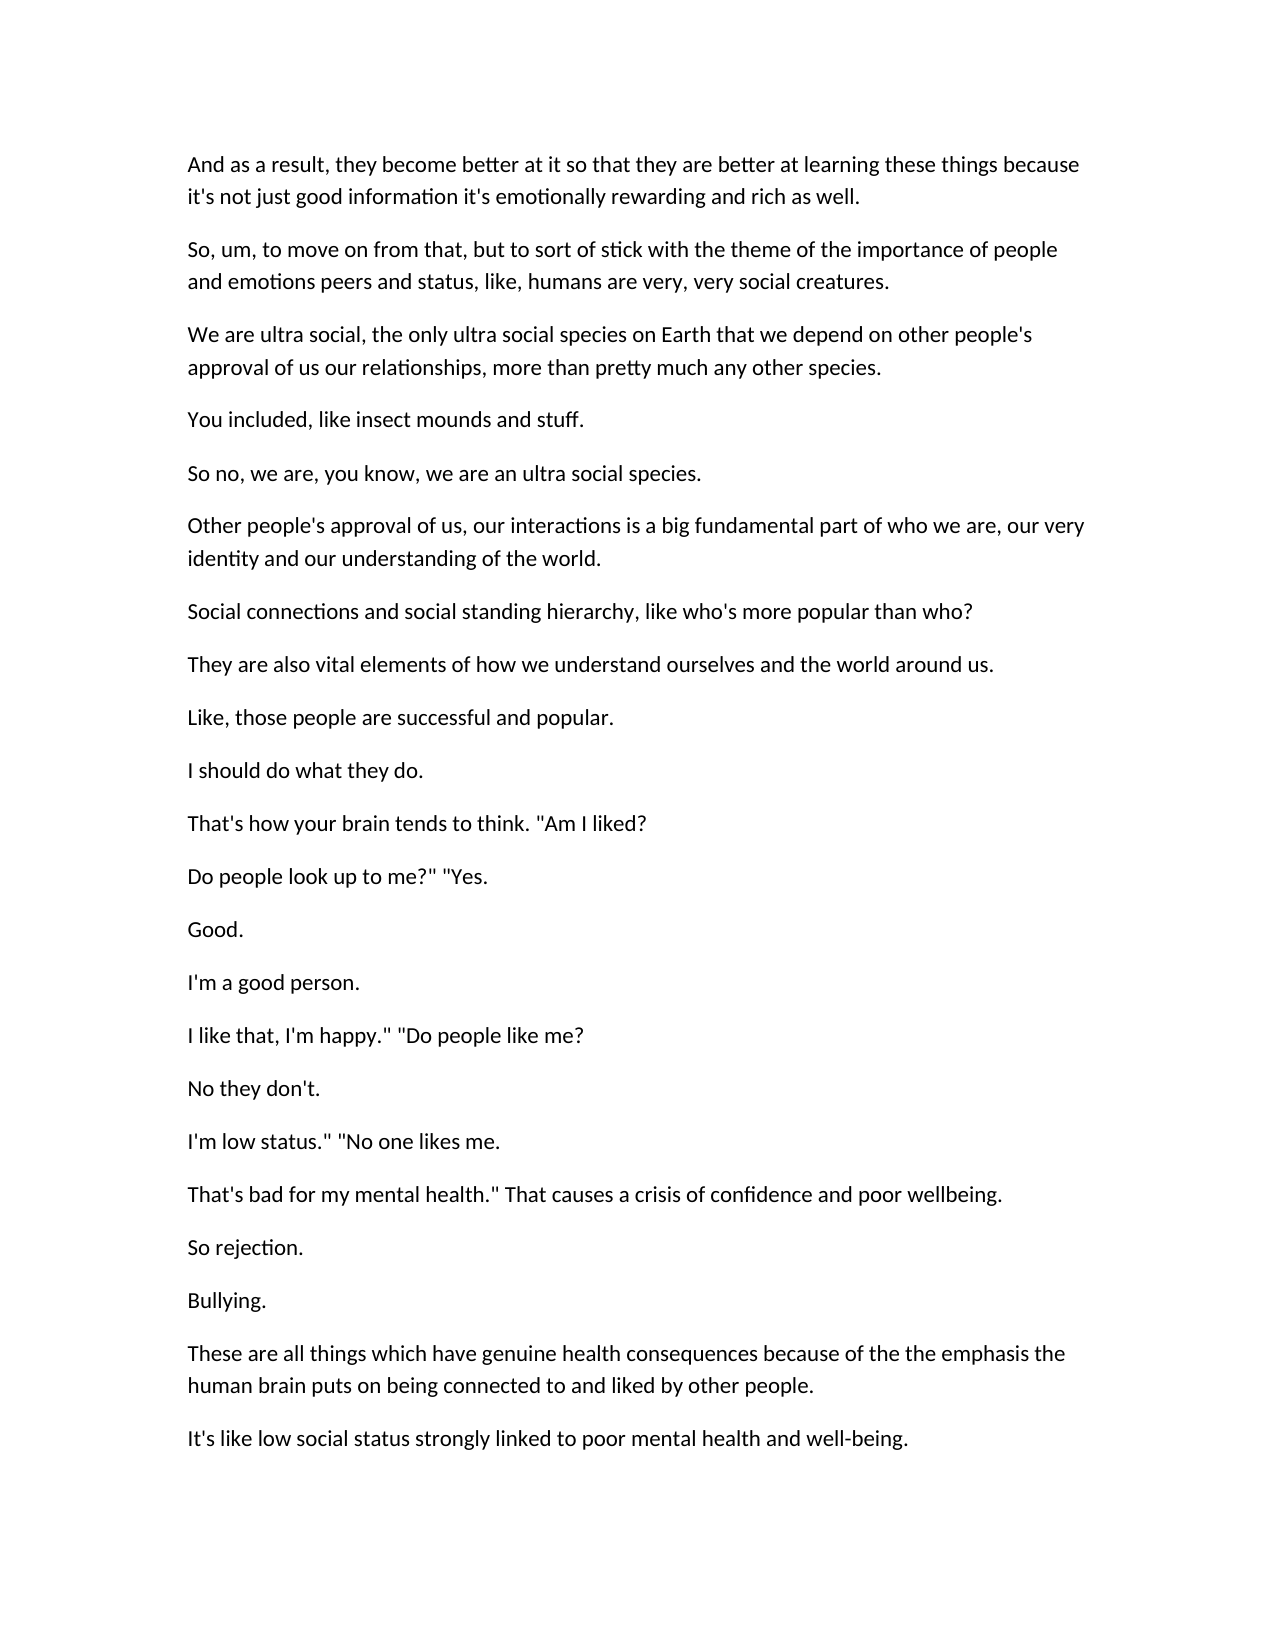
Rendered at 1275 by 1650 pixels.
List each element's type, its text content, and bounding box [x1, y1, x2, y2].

text That's bad for my mental health." That causes a crisis of confidence and poor wellbeing. [187, 1180, 1087, 1208]
text These are all things which have genuine health consequences because of the the emphasis the human brain puts on being connected to and liked by other people. [187, 1339, 1087, 1399]
text Bullying. [187, 1286, 1087, 1314]
text Like, those people are successful and popular. [187, 703, 1087, 731]
text I should do what they do. [187, 756, 1087, 784]
text They are also vital elements of how we understand ourselves and the world around us. [187, 650, 1087, 678]
text Good. [187, 915, 1087, 943]
text So no, we are, you know, we are an ultra social species. [187, 459, 1087, 487]
text You included, like insect mounds and stuff. [187, 406, 1087, 434]
text No they don't. [187, 1074, 1087, 1102]
text It's like low social status strongly linked to poor mental health and well-being. [187, 1424, 1087, 1452]
text I'm low status." "No one likes me. [187, 1127, 1087, 1155]
text So, um, to move on from that, but to sort of stick with the theme of the importance of people and emotions peers and status, like, humans are very, very social creatures. [187, 235, 1087, 295]
text And as a result, they become better at it so that they are better at learning these things because it's not just good information it's emotionally rewarding and rich as well. [187, 150, 1087, 210]
text So rejection. [187, 1233, 1087, 1261]
text That's how your brain tends to think. "Am I liked? [187, 809, 1087, 837]
text I'm a good person. [187, 968, 1087, 996]
text Social connections and social standing hierarchy, like who's more popular than who? [187, 597, 1087, 625]
text I like that, I'm happy." "Do people like me? [187, 1021, 1087, 1049]
text Do people look up to me?" "Yes. [187, 862, 1087, 890]
text Other people's approval of us, our interactions is a big fundamental part of who we are, our very identity and our understanding of the world. [187, 512, 1087, 572]
text We are ultra social, the only ultra social species on Earth that we depend on other people's approval of us our relationships, more than pretty much any other species. [187, 320, 1087, 381]
